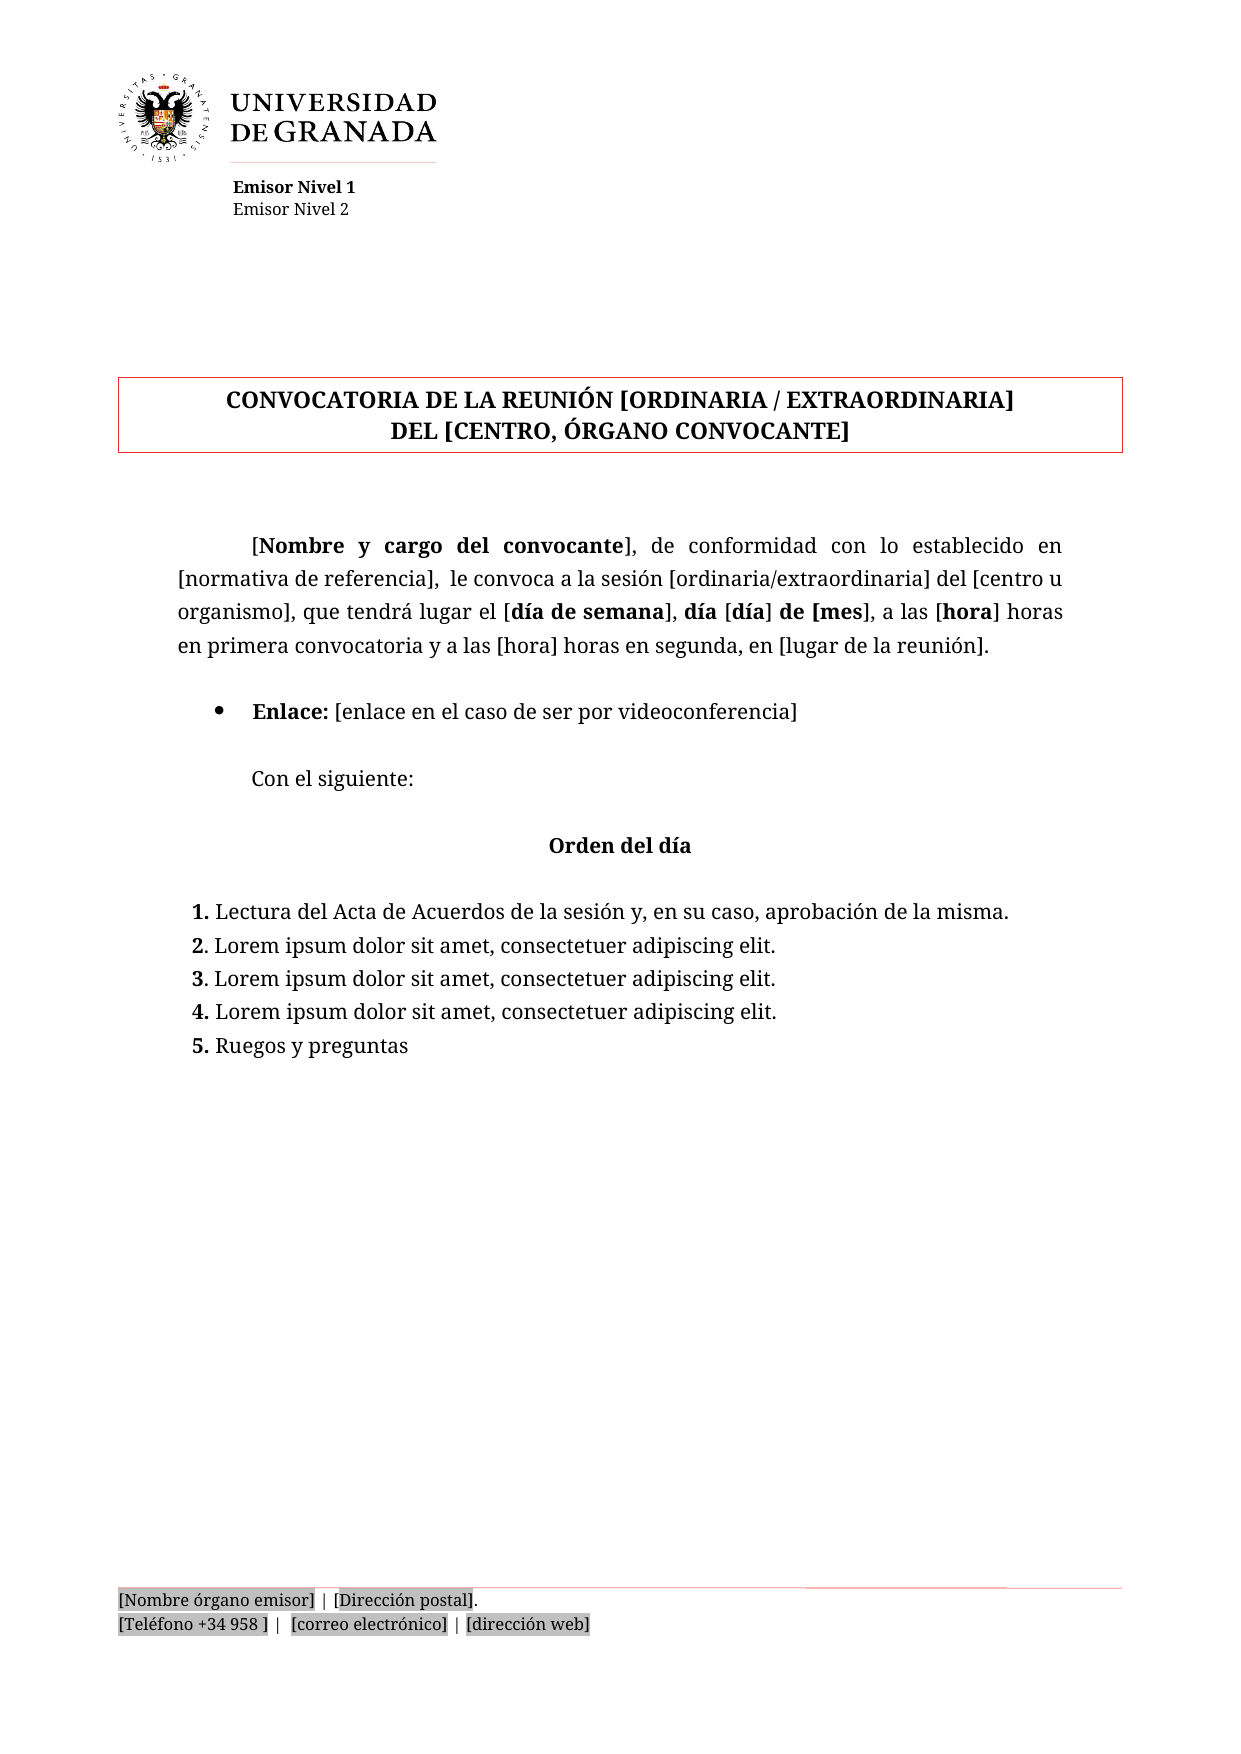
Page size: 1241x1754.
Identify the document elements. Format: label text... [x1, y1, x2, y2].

list Enlace: [enlace en el caso de ser por videoconferencia] [215, 693, 1063, 726]
text 4. Lorem ipsum dolor sit amet, consectetuer adipiscing elit. [192, 993, 1063, 1026]
text [Nombre y cargo del convocante], de conformidad con lo establecido en [normativa de referencia], le convoca a la sesión [ordinaria/extraordinaria] del [centro u organismo], que tendrá lugar el [día de semana], día [día] de [mes], a las [hora] horas en primera convocatoria y a las [hora] horas en segunda, en [lugar de la reunión]. [177, 526, 1063, 660]
text DEL [CENTRO, ÓRGANO CONVOCANTE] [136, 415, 1104, 446]
text 1. Lectura del Acta de Acuerdos de la sesión y, en su caso, aprobación de la misma. [192, 893, 1063, 926]
text 5. Ruegos y preguntas [192, 1026, 1063, 1060]
text 3. Lorem ipsum dolor sit amet, consectetuer adipiscing elit. [192, 960, 1063, 993]
text Con el siguiente: [177, 760, 1063, 793]
text CONVOCATORIA DE LA REUNIÓN [ORDINARIA / EXTRAORDINARIA] [136, 384, 1104, 415]
text Orden del día [177, 826, 1063, 860]
picture [118, 73, 437, 163]
text 2. Lorem ipsum dolor sit amet, consectetuer adipiscing elit. [192, 926, 1063, 960]
